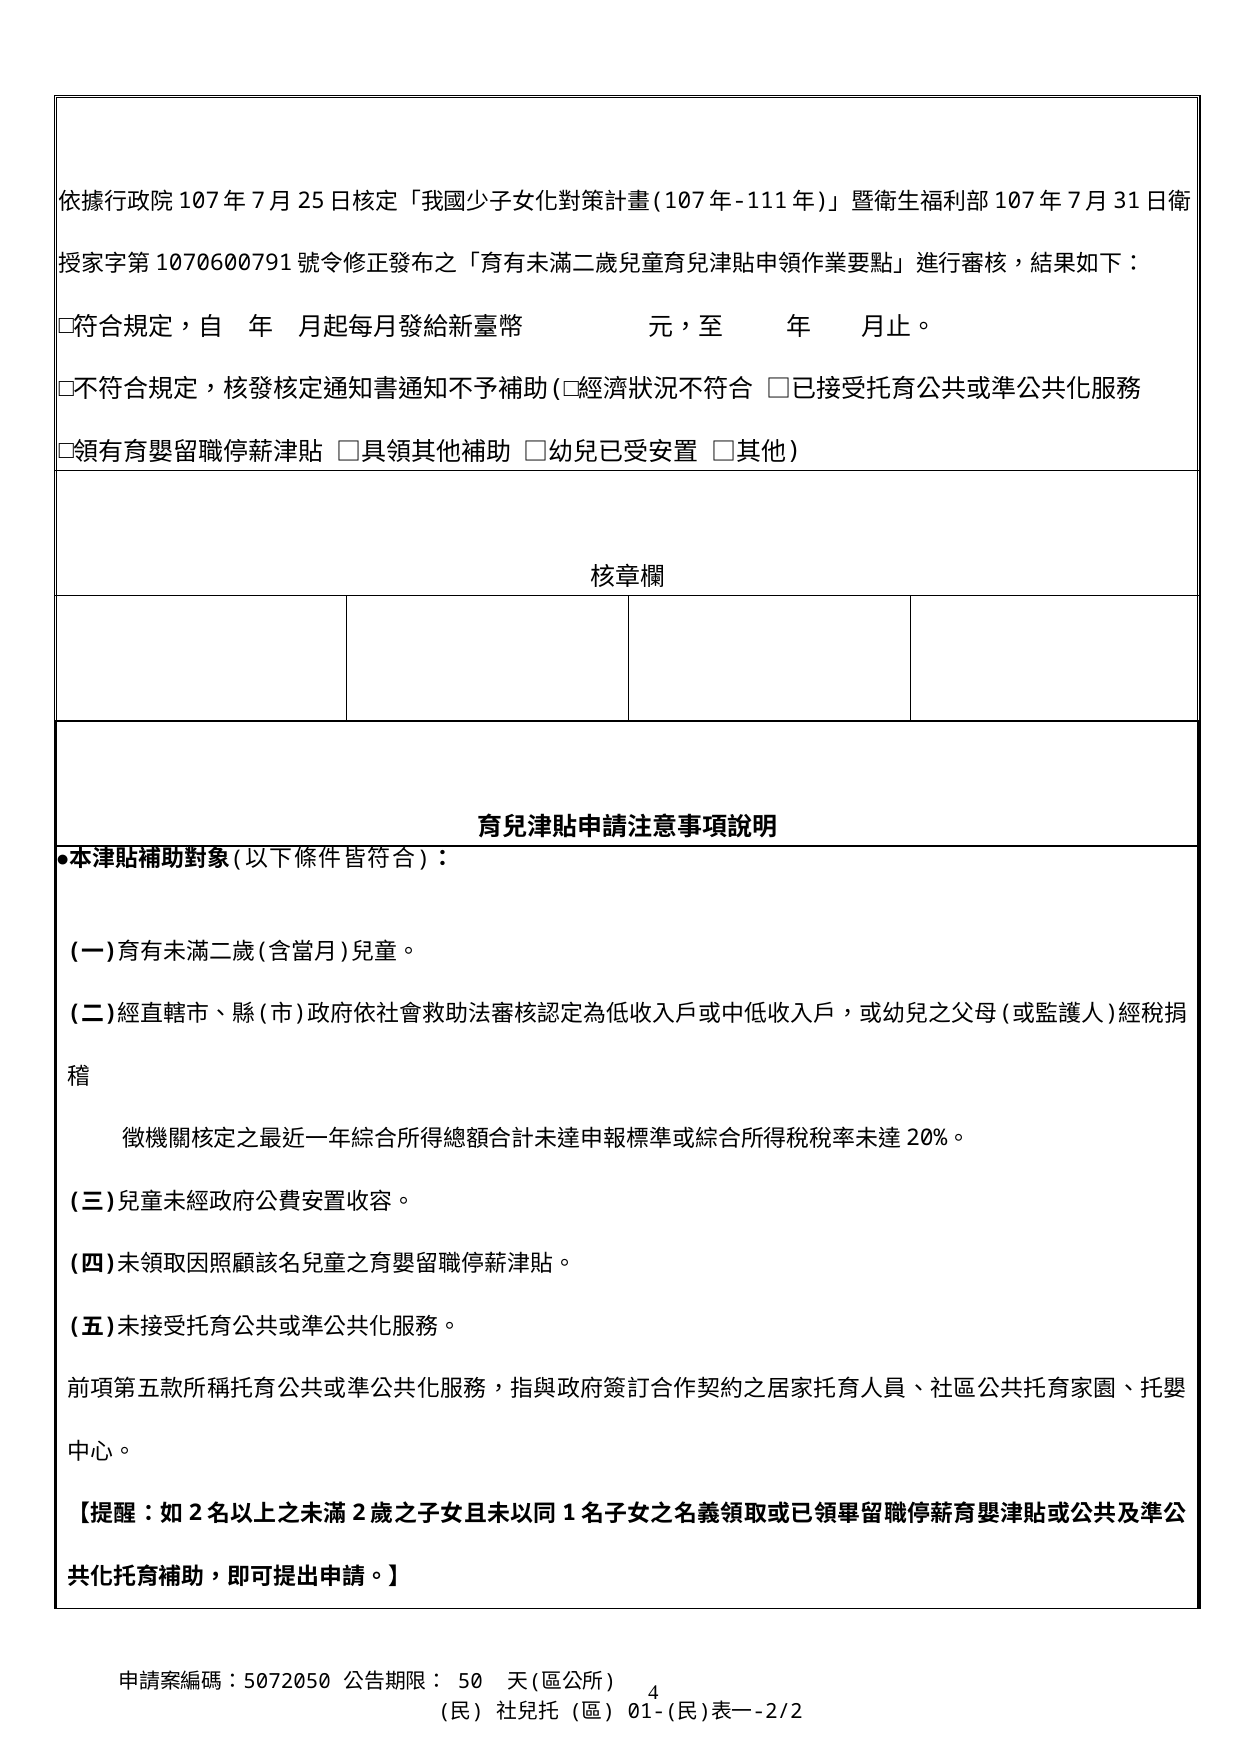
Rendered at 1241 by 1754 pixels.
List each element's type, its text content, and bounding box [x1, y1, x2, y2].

table_header 依據行政院107年7月25日核定「我國少子女化對策計畫(107年-111年)」暨衛生福利部107年7月31日衛授家字第1070600791號令修正發布之「育有未滿二歲兒童育兒津貼申領作業要點」進行審核，結果如下： □符合規定，自 年 月起每月發給新臺幣 元，至 年 月止。 □不符合規定，核發核定通知書通知不予補助(□經濟狀況不符合 □已接受托育公共或準公共化服務 □領有育嬰留職停薪津貼 □具領其他補助 □幼兒已受安置 □其他) [57, 98, 1197, 470]
table_cell [629, 596, 910, 720]
table_cell [911, 596, 1197, 720]
table_cell [57, 596, 346, 720]
table_cell 核章欄 [57, 471, 1197, 595]
table_cell ●本津貼補助對象(以下條件皆符合)： (一)育有未滿二歲(含當月)兒童。 (二)經直轄市、縣(市)政府依社會救助法審核認定為低收入戶或中低收入戶，或幼兒之父母(或監護人)經稅捐稽 徵機關核定之最近一年綜合所得總額合計未達申報標準或綜合所得稅稅率未達20%。 (三)兒童未經政府公費安置收容。 (四)未領取因照顧該名兒童之育嬰留職停薪津貼。 (五)未接受托育公共或準公共化服務。 前項第五款所稱托育公共或準公共化服務，指與政府簽訂合作契約之居家托育人員、社區公共托育家園、托嬰中心。 【提醒：如2名以上之未滿2歲之子女且未以同1名子女之名義領取或已領畢留職停薪育嬰津貼或公共及準公共化托育補助，即可提出申請。】 【說明】 有關申請案件之戶籍、第三名以上子女、低收入戶、中低收入戶、財稅、公費安置收容、育嬰留職停薪津貼、托育公共或準公共化服務及其他生活類補助或津貼等資料，由政府相關機關直接進行查調及比對，申請人無須檢附資料。但屬特殊情況者，受理機關得請申請人自行舉證資料。 第三胎子女之定義係指戶籍登記為同一父親或母親且依出生年月日排序計算之第三名(含)以上子女，如第三名以上(含)子女而因故未設籍於同一戶內，申請人得自行舉證檢附佐證資料以協助審核之認定。 兒童之父母雙方、監護人得申請本津貼。但有下列情形之一者，得由父或母一方舉證後提出申請： 1.父母一方失蹤，經向警察機關報案協尋未獲，達六個月以上。2.父母一方處一年以上之徒刑或受拘束人身自由之保安處分一年以上，且在執行中。3.父母離婚而未協議對未成年子女權利義務行使或負擔或共同監護，由實際照顧之父或母提出申請。4.有家庭暴力或其他變故，由實際照顧之父或母提出申請。5.未婚生子之婦女。 本津貼追溯至申請月份發給。但兒童出生六十日內完成出生登記並提出申請者，得追溯至出生當月發給。 ●申請人應配合事項： (ㄧ)有下列情形之一者，申請人應於一個月內主動向原核定機關申報： 1.兒童死亡或失蹤經向警察機關報案協尋未獲，達六個月以上。 2.兒童戶籍遷移至其他縣市。 3.兒童領有政府其他相同性質之生活類補助或津貼者。 4.兒童經出養或認領。 5.申請人結婚、離婚或子女扶養義務重新約定等親屬關係變動。 6.申請人請領育嬰留職停薪津貼狀況異動。(二)領取本津貼之費用應支用於兒童之食、衣、住、行、休閒育樂及醫療保健等基本生活所需，未符合規定者， 得停止補助。 (三)不符合請領資格而領取補助者，由核定機關以書面命申請人繳還；屆期未繳還者，依法移送強制執行。 【提醒】因領有政府其他相同性質之補助、留職停薪育嬰津貼或公共及準公共化托育補助致本津 貼註銷後，如領畢仍符合本津貼資格者，請主動重新提出申請，以免影響申領權益。 [57, 847, 1197, 1607]
table_cell [347, 596, 628, 720]
table_cell 育兒津貼申請注意事項說明 [57, 722, 1197, 845]
